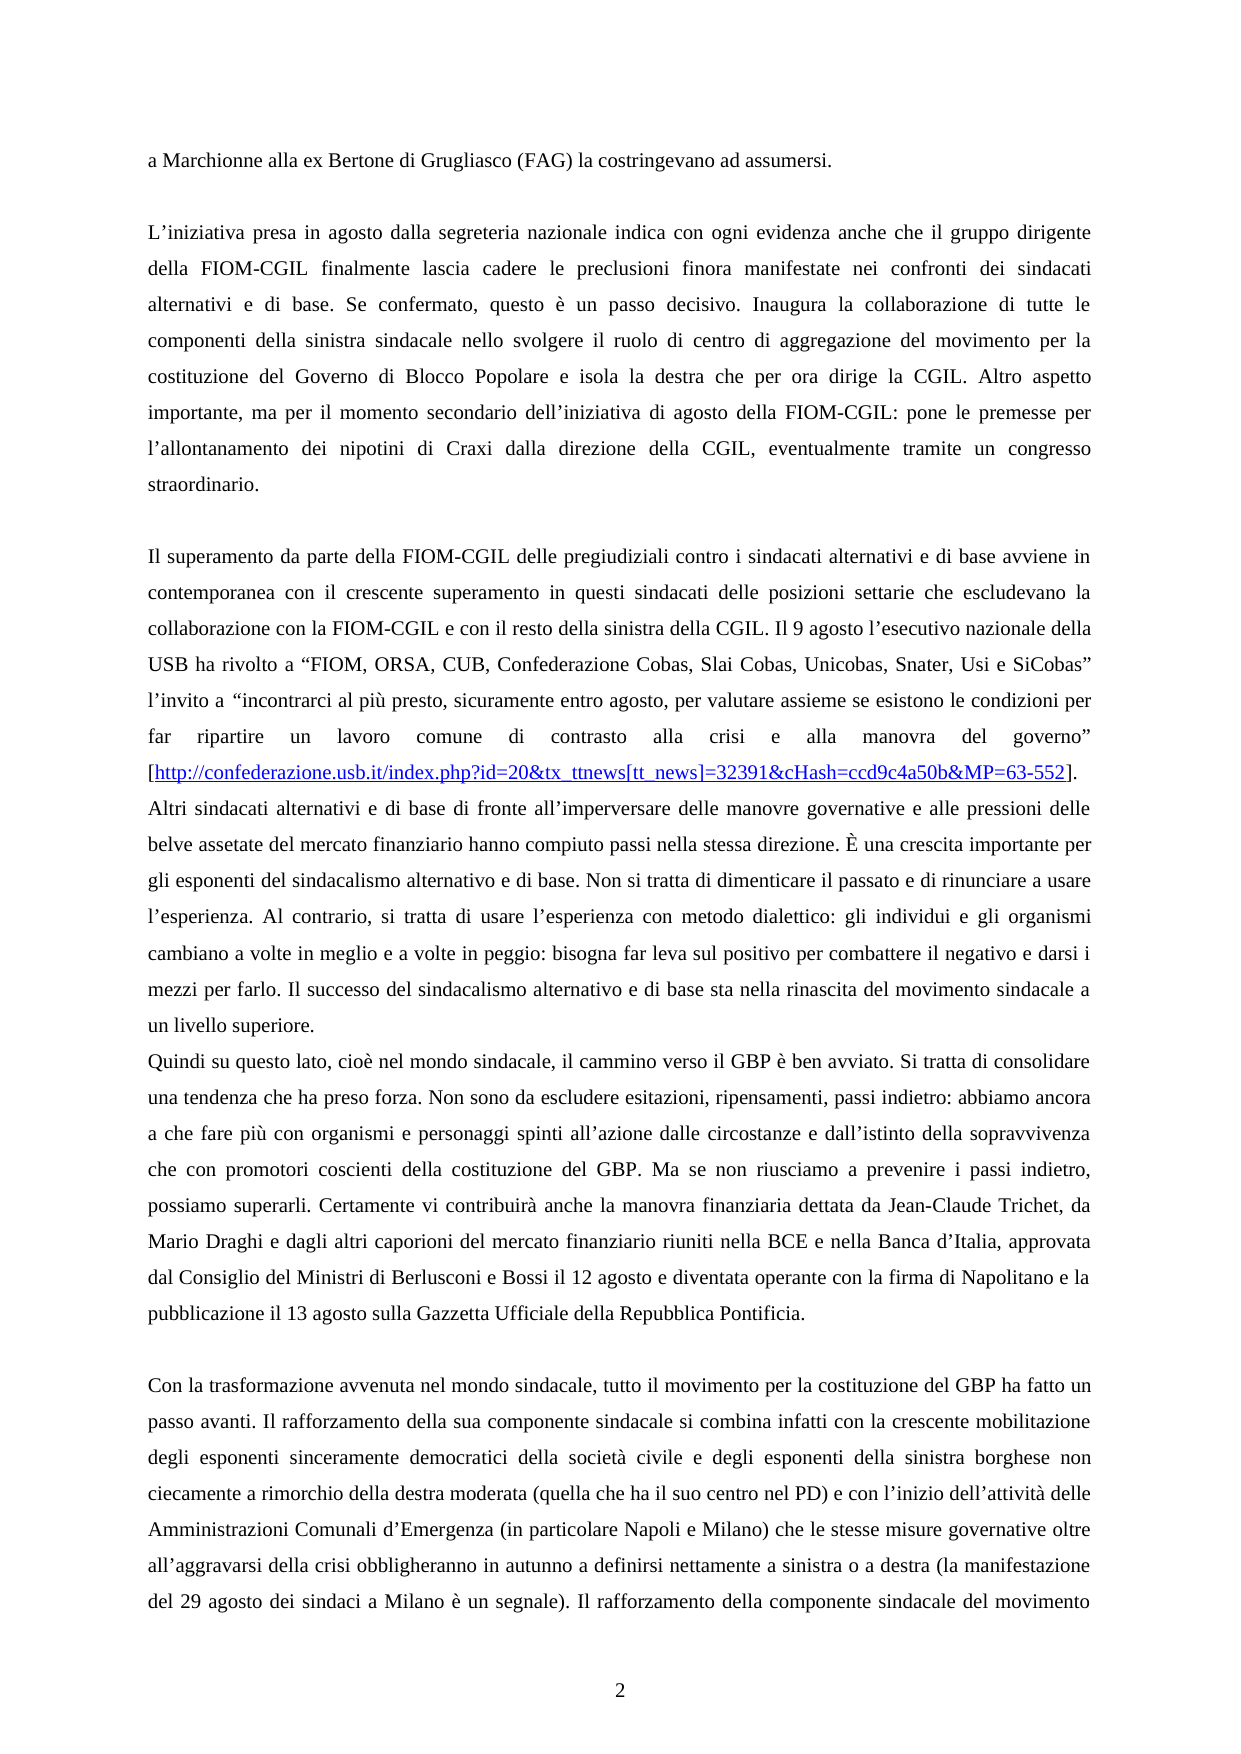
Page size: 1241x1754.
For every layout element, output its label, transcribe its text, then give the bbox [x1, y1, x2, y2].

text Quindi su questo lato, cioè nel mondo sindacale, il cammino verso il GBP è ben avviato. Si tratta di consolidare una tendenza che ha preso forza. Non sono da escludere esitazioni, ripensamenti, passi indietro: abbiamo ancora a che fare più con organismi e personaggi spinti all’azione dalle circostanze e dall’istinto della sopravvivenza che con promotori coscienti della costituzione del GBP. Ma se non riusciamo a prevenire i passi indietro, possiamo superarli. Certamente vi contribuirà anche la manovra finanziaria dettata da Jean-Claude Trichet, da Mario Draghi e dagli altri caporioni del mercato finanziario riuniti nella BCE e nella Banca d’Italia, approvata dal Consiglio del Ministri di Berlusconi e Bossi il 12 agosto e diventata operante con la firma di Napolitano e la pubblicazione il 13 agosto sulla Gazzetta Ufficiale della Repubblica Pontificia. [148, 1049, 1092, 1325]
text a Marchionne alla ex Bertone di Grugliasco (FAG) la costringevano ad assumersi. [148, 148, 1092, 172]
text L’iniziativa presa in agosto dalla segreteria nazionale indica con ogni evidenza anche che il gruppo dirigente della FIOM-CGIL finalmente lascia cadere le preclusioni finora manifestate nei confronti dei sindacati alternativi e di base. Se confermato, questo è un passo decisivo. Inaugura la collaborazione di tutte le componenti della sinistra sindacale nello svolgere il ruolo di centro di aggregazione del movimento per la costituzione del Governo di Blocco Popolare e isola la destra che per ora dirige la CGIL. Altro aspetto importante, ma per il momento secondario dell’iniziativa di agosto della FIOM-CGIL: pone le premesse per l’allontanamento dei nipotini di Craxi dalla direzione della CGIL, eventualmente tramite un congresso straordinario. [148, 220, 1092, 496]
text Con la trasformazione avvenuta nel mondo sindacale, tutto il movimento per la costituzione del GBP ha fatto un passo avanti. Il rafforzamento della sua componente sindacale si combina infatti con la crescente mobilitazione degli esponenti sinceramente democratici della società civile e degli esponenti della sinistra borghese non ciecamente a rimorchio della destra moderata (quella che ha il suo centro nel PD) e con l’inizio dell’attività delle Amministrazioni Comunali d’Emergenza (in particolare Napoli e Milano) che le stesse misure governative oltre all’aggravarsi della crisi obbligheranno in autunno a definirsi nettamente a sinistra o a destra (la manifestazione del 29 agosto dei sindaci a Milano è un segnale). Il rafforzamento della componente sindacale del movimento [148, 1373, 1092, 1613]
text Il superamento da parte della FIOM-CGIL delle pregiudiziali contro i sindacati alternativi e di base avviene in contemporanea con il crescente superamento in questi sindacati delle posizioni settarie che escludevano la collaborazione con la FIOM-CGIL e con il resto della sinistra della CGIL. Il 9 agosto l’esecutivo nazionale della USB ha rivolto a “FIOM, ORSA, CUB, Confederazione Cobas, Slai Cobas, Unicobas, Snater, Usi e SiCobas” l’invito a “incontrarci al più presto, sicuramente entro agosto, per valutare assieme se esistono le condizioni per far ripartire un lavoro comune di contrasto alla crisi e alla manovra del governo” [http://confederazione.usb.it/index.php?id=20&tx_ttnews[tt_news]=32391&cHash=ccd9c4a50b&MP=63-552]. Altri sindacati alternativi e di base di fronte all’imperversare delle manovre governative e alle pressioni delle belve assetate del mercato finanziario hanno compiuto passi nella stessa direzione. È una crescita importante per gli esponenti del sindacalismo alternativo e di base. Non si tratta di dimenticare il passato e di rinunciare a usare l’esperienza. Al contrario, si tratta di usare l’esperienza con metodo dialettico: gli individui e gli organismi cambiano a volte in meglio e a volte in peggio: bisogna far leva sul positivo per combattere il negativo e darsi i mezzi per farlo. Il successo del sindacalismo alternativo e di base sta nella rinascita del movimento sindacale a un livello superiore. [148, 544, 1092, 1037]
